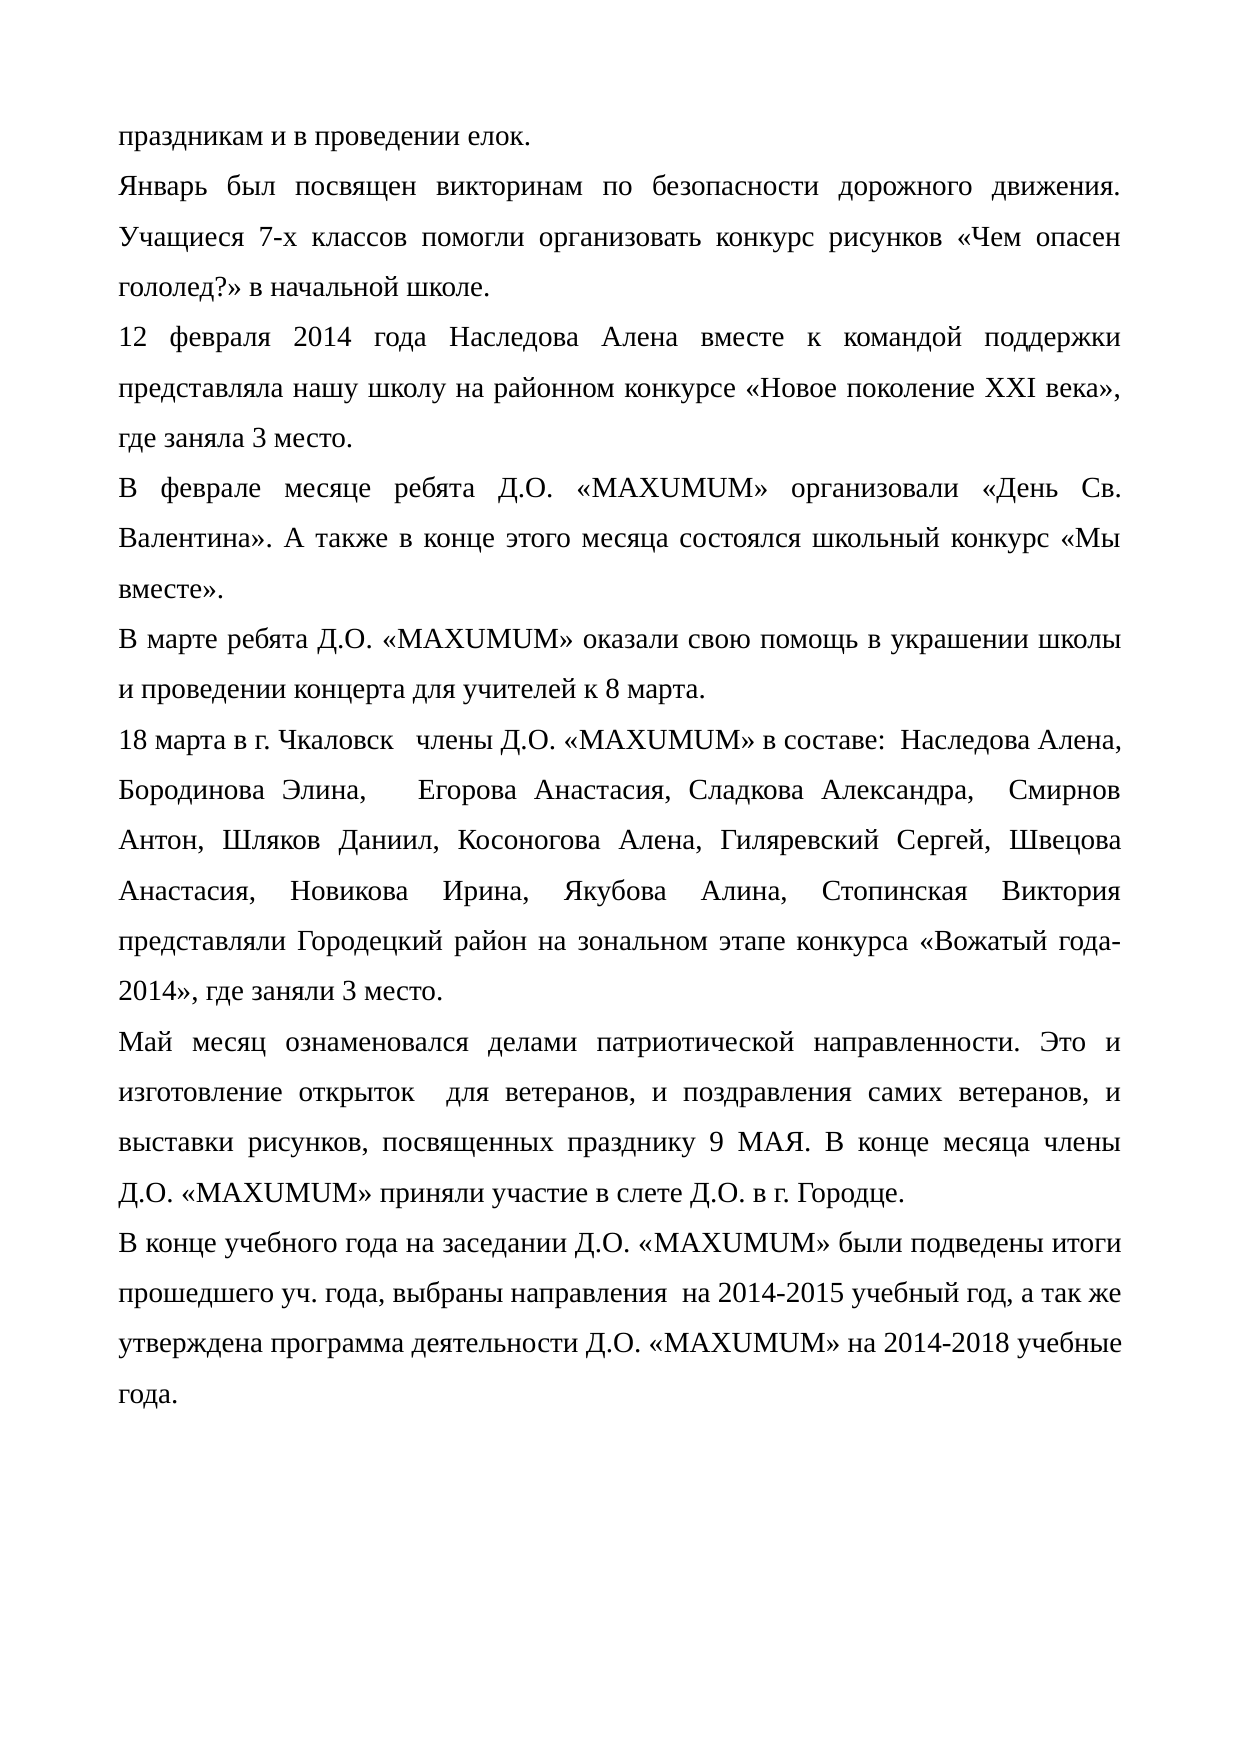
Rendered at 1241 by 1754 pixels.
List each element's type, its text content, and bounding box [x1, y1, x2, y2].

text Январь был посвящен викторинам по безопасности дорожного движения. Учащиеся 7-х классов помогли организовать конкурс рисунков «Чем опасен гололед?» в начальной школе. [118, 168, 1122, 303]
text Май месяц ознаменовался делами патриотической направленности. Это и изготовление открыток для ветеранов, и поздравления самих ветеранов, и выставки рисунков, посвященных празднику 9 МАЯ. В конце месяца члены Д.О. «MAXUMUM» приняли участие в слете Д.О. в г. Городце. [118, 1024, 1122, 1208]
text 18 марта в г. Чкаловск члены Д.О. «MAXUMUM» в составе: Наследова Алена, Бородинова Элина, Егорова Анастасия, Сладкова Александра, Смирнов Антон, Шляков Даниил, Косоногова Алена, Гиляревский Сергей, Швецова Анастасия, Новикова Ирина, Якубова Алина, Стопинская Виктория представляли Городецкий район на зональном этапе конкурса «Вожатый года-2014», где заняли 3 место. [118, 722, 1122, 1007]
text В феврале месяце ребята Д.О. «MAXUMUM» организовали «День Св. Валентина». А также в конце этого месяца состоялся школьный конкурс «Мы вместе». [118, 470, 1122, 604]
text 12 февраля 2014 года Наследова Алена вместе к командой поддержки представляла нашу школу на районном конкурсе «Новое поколение XXI века», где заняла 3 место. [118, 319, 1122, 453]
text В конце учебного года на заседании Д.О. «MAXUMUM» были подведены итоги прошедшего уч. года, выбраны направления на 2014-2015 учебный год, а так же утверждена программа деятельности Д.О. «MAXUMUM» на 2014-2018 учебные года. [118, 1225, 1122, 1409]
text В марте ребята Д.О. «MAXUMUM» оказали свою помощь в украшении школы и проведении концерта для учителей к 8 марта. [118, 621, 1122, 705]
text праздникам и в проведении елок. [118, 118, 1122, 152]
